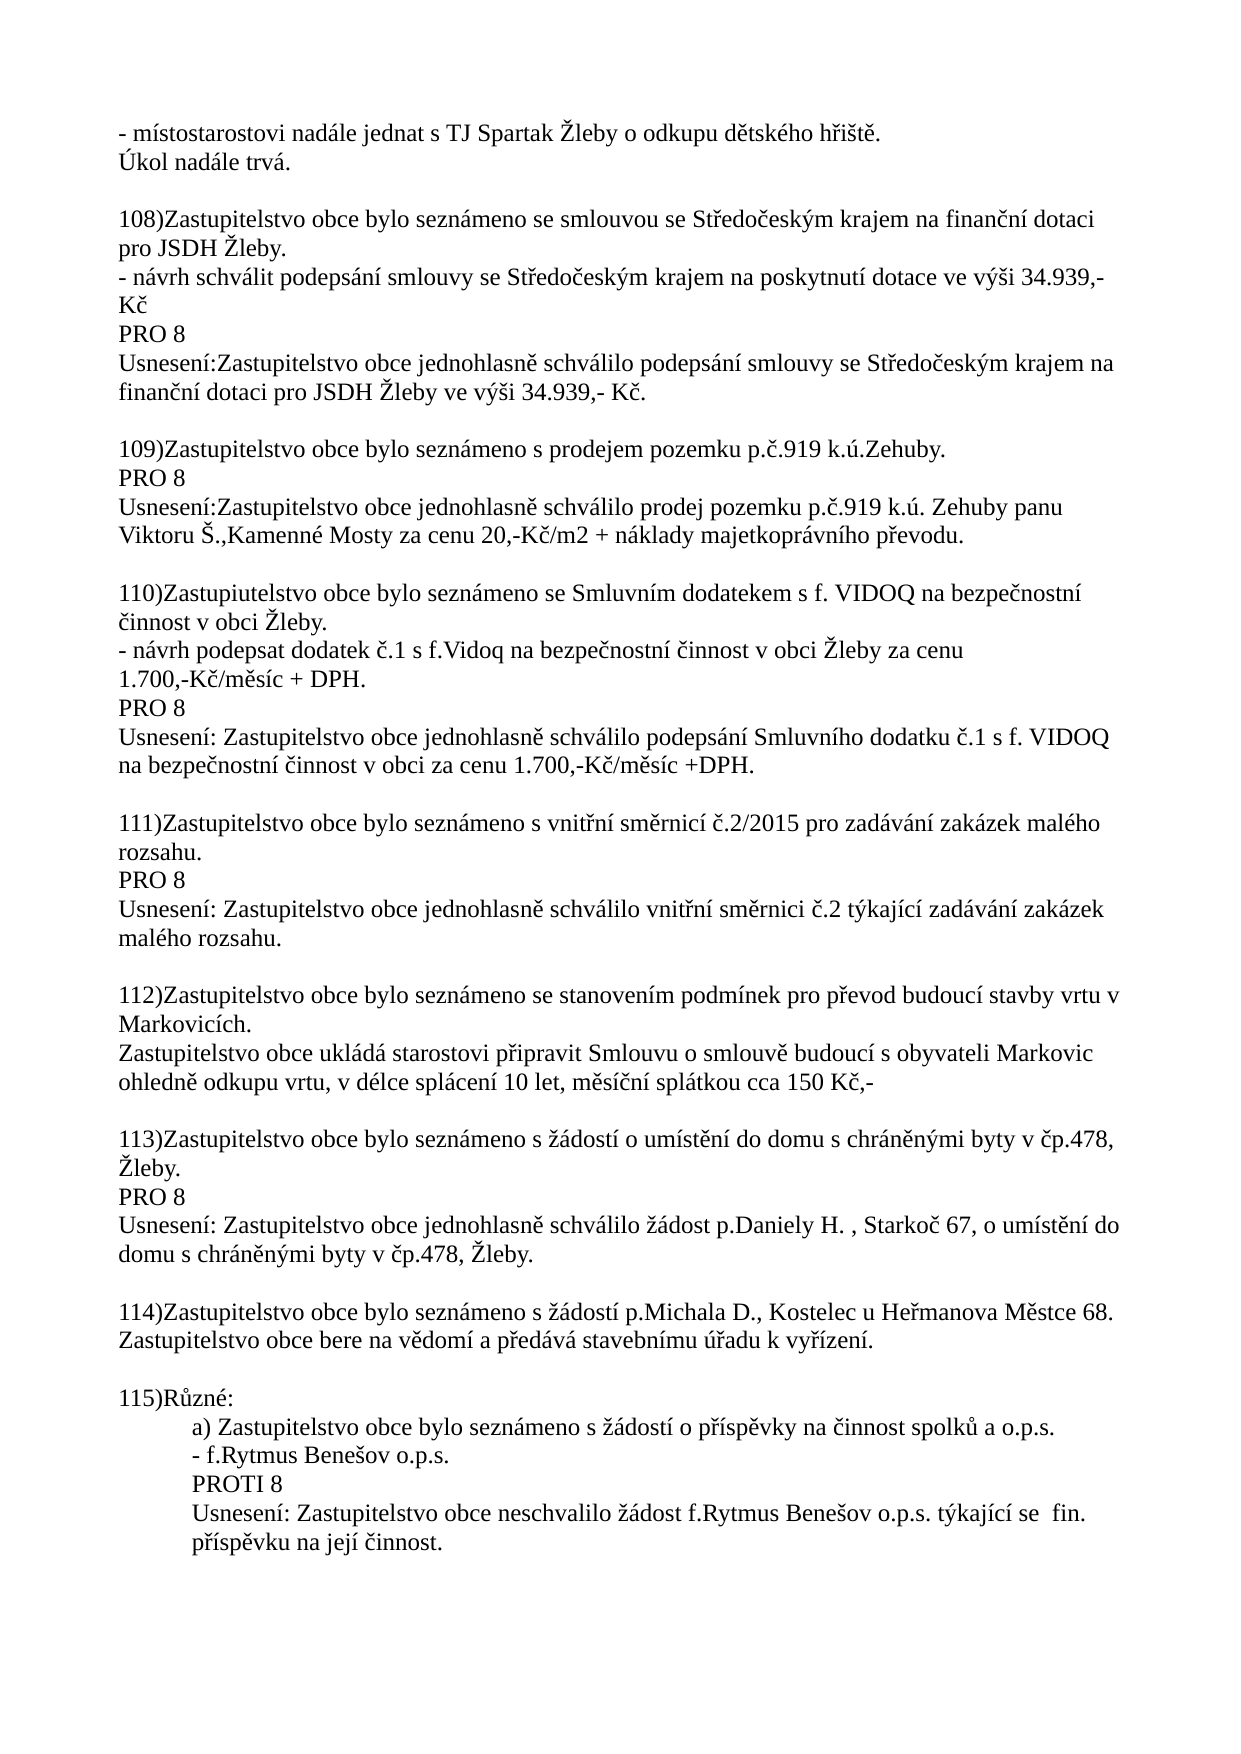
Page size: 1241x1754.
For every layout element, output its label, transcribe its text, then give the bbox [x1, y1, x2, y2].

text - místostarostovi nadále jednat s TJ Spartak Žleby o odkupu dětského hřiště. [118, 118, 1122, 147]
text - f.Rytmus Benešov o.p.s. [118, 1441, 1122, 1469]
text Usnesení:Zastupitelstvo obce jednohlasně schválilo prodej pozemku p.č.919 k.ú. Zehuby panu Viktoru Š.,Kamenné Mosty za cenu 20,-Kč/m2 + náklady majetkoprávního převodu. [118, 492, 1122, 549]
text 108)Zastupitelstvo obce bylo seznámeno se smlouvou se Středočeským krajem na finanční dotaci pro JSDH Žleby. [118, 204, 1122, 262]
text Usnesení:Zastupitelstvo obce jednohlasně schválilo podepsání smlouvy se Středočeským krajem na finanční dotaci pro JSDH Žleby ve výši 34.939,- Kč. [118, 348, 1122, 406]
text PRO 8 [118, 319, 1122, 348]
text Usnesení: Zastupitelstvo obce neschvalilo žádost f.Rytmus Benešov o.p.s. týkající se fin. příspěvku na její činnost. [118, 1498, 1122, 1556]
text 115)Různé: [118, 1383, 1122, 1412]
text Usnesení: Zastupitelstvo obce jednohlasně schválilo vnitřní směrnici č.2 týkající zadávání zakázek malého rozsahu. [118, 894, 1122, 952]
text PRO 8 [118, 866, 1122, 894]
text - návrh podepsat dodatek č.1 s f.Vidoq na bezpečnostní činnost v obci Žleby za cenu 1.700,-Kč/měsíc + DPH. [118, 636, 1122, 693]
text 114)Zastupitelstvo obce bylo seznámeno s žádostí p.Michala D., Kostelec u Heřmanova Městce 68. [118, 1297, 1122, 1326]
text 109)Zastupitelstvo obce bylo seznámeno s prodejem pozemku p.č.919 k.ú.Zehuby. [118, 434, 1122, 463]
text Úkol nadále trvá. [118, 147, 1122, 176]
text PROTI 8 [118, 1469, 1122, 1498]
text PRO 8 [118, 693, 1122, 722]
text 110)Zastupiutelstvo obce bylo seznámeno se Smluvním dodatekem s f. VIDOQ na bezpečnostní činnost v obci Žleby. [118, 578, 1122, 636]
text a) Zastupitelstvo obce bylo seznámeno s žádostí o příspěvky na činnost spolků a o.p.s. [118, 1412, 1122, 1441]
text Usnesení: Zastupitelstvo obce jednohlasně schválilo podepsání Smluvního dodatku č.1 s f. VIDOQ na bezpečnostní činnost v obci za cenu 1.700,-Kč/měsíc +DPH. [118, 722, 1122, 779]
text PRO 8 [118, 1182, 1122, 1211]
text 112)Zastupitelstvo obce bylo seznámeno se stanovením podmínek pro převod budoucí stavby vrtu v Markovicích. [118, 981, 1122, 1038]
text Zastupitelstvo obce ukládá starostovi připravit Smlouvu o smlouvě budoucí s obyvateli Markovic ohledně odkupu vrtu, v délce splácení 10 let, měsíční splátkou cca 150 Kč,- [118, 1038, 1122, 1096]
text 113)Zastupitelstvo obce bylo seznámeno s žádostí o umístění do domu s chráněnými byty v čp.478, Žleby. [118, 1124, 1122, 1182]
text PRO 8 [118, 463, 1122, 492]
text 111)Zastupitelstvo obce bylo seznámeno s vnitřní směrnicí č.2/2015 pro zadávání zakázek malého rozsahu. [118, 808, 1122, 866]
text Zastupitelstvo obce bere na vědomí a předává stavebnímu úřadu k vyřízení. [118, 1326, 1122, 1354]
text Usnesení: Zastupitelstvo obce jednohlasně schválilo žádost p.Daniely H. , Starkoč 67, o umístění do domu s chráněnými byty v čp.478, Žleby. [118, 1211, 1122, 1268]
text - návrh schválit podepsání smlouvy se Středočeským krajem na poskytnutí dotace ve výši 34.939,-Kč [118, 262, 1122, 319]
